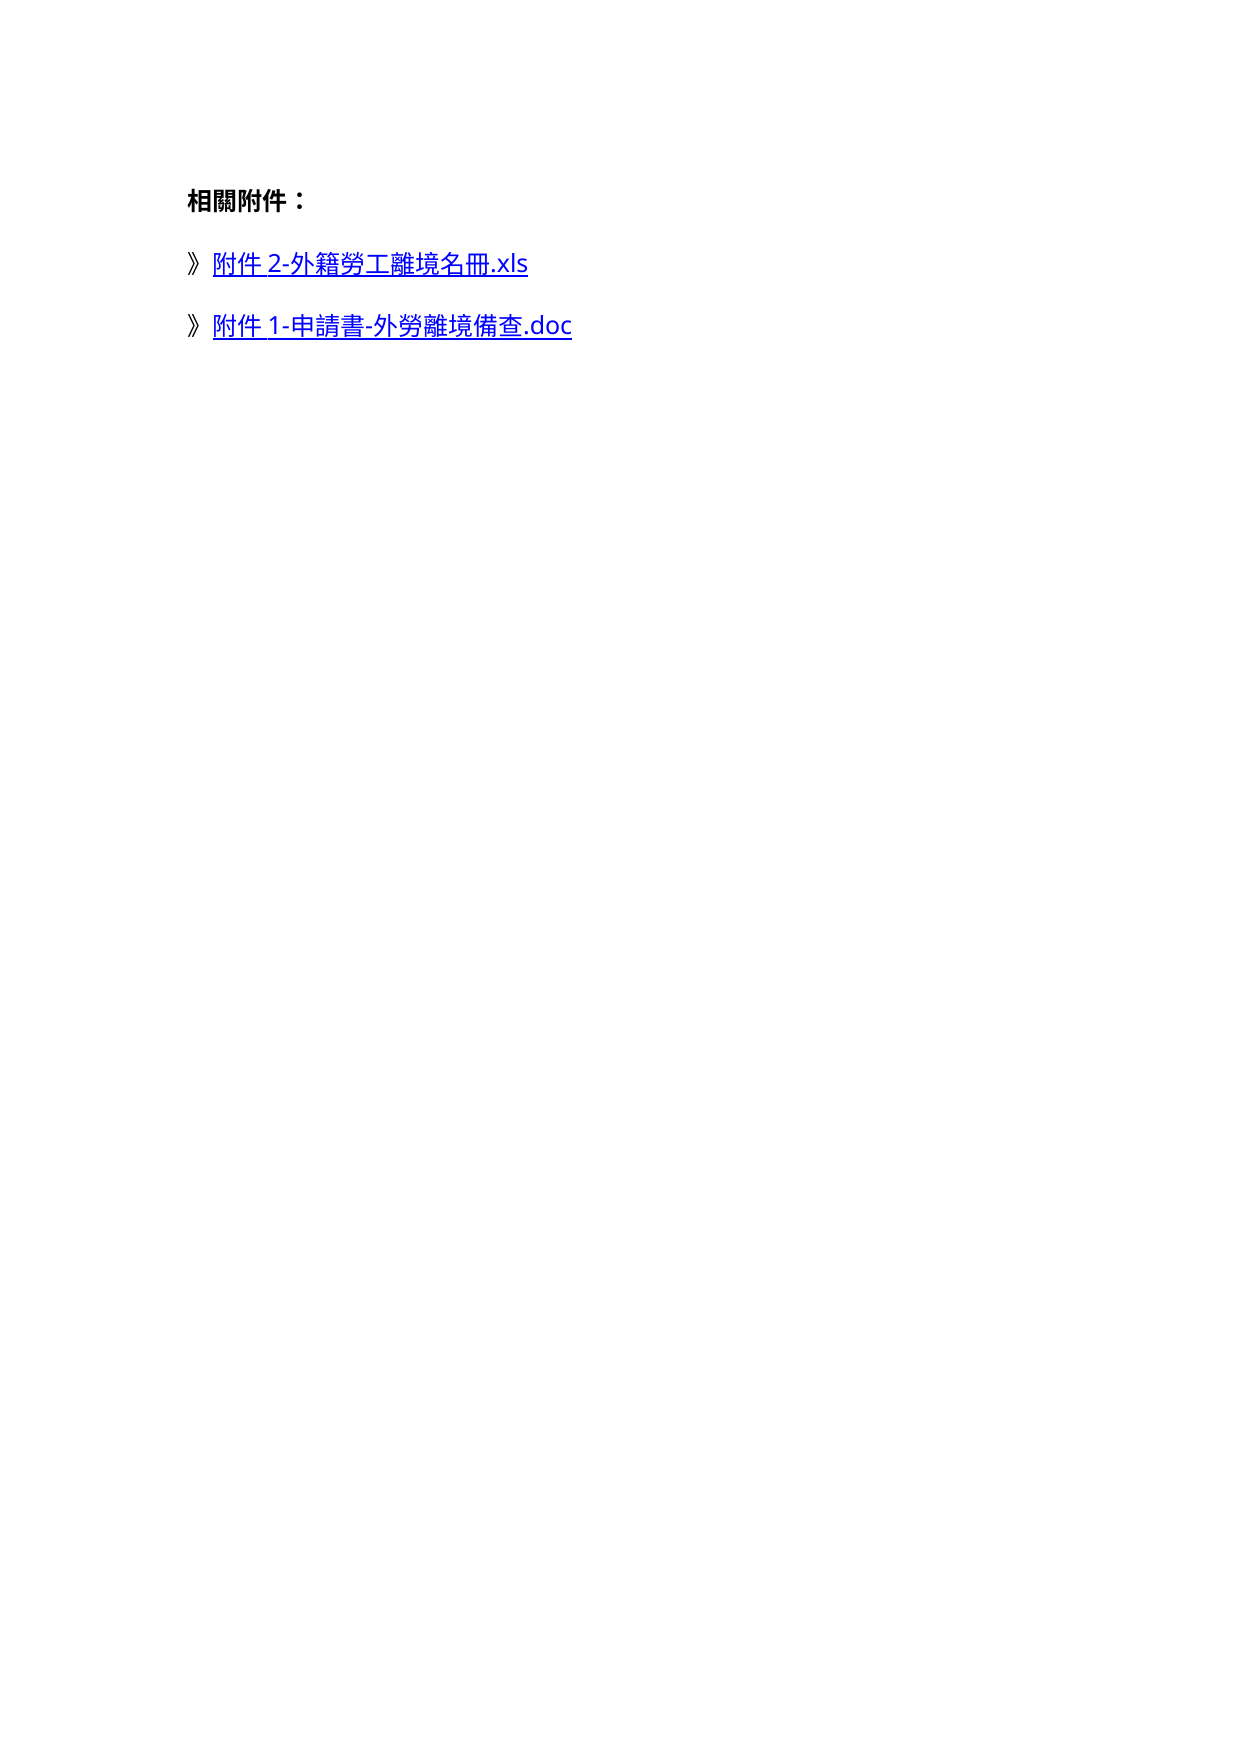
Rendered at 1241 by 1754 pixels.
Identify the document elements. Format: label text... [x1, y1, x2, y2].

table_header 相關附件： [188, 158, 1053, 221]
table_cell 》附件2-外籍勞工離境名冊.xls [188, 221, 1053, 283]
table_cell 》附件1-申請書-外勞離境備查.doc [188, 283, 1053, 346]
